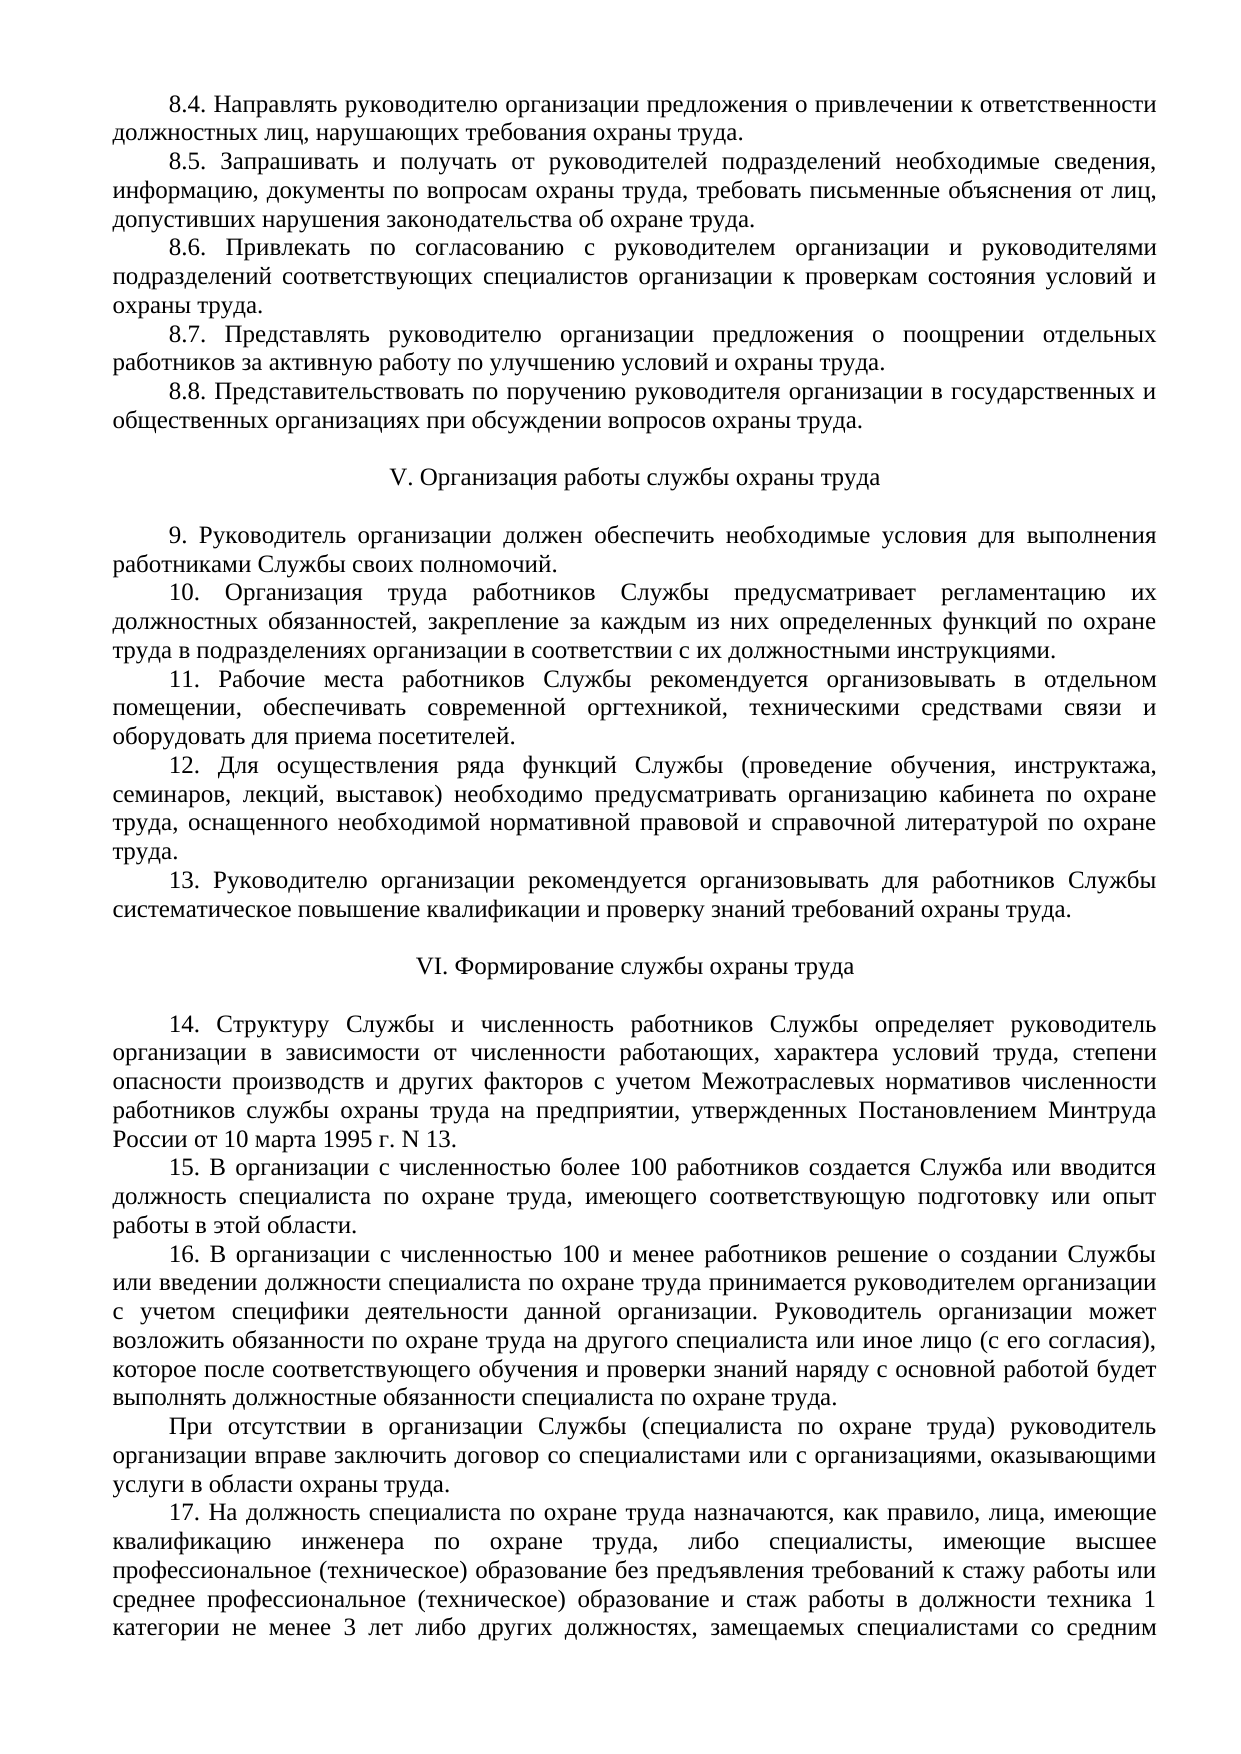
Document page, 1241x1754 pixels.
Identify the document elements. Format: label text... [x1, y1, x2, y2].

text 13. Руководителю организации рекомендуется организовывать для работников Службы систематическое повышение квалификации и проверку знаний требований охраны труда. [112, 865, 1157, 922]
text 8.5. Запрашивать и получать от руководителей подразделений необходимые сведения, информацию, документы по вопросам охраны труда, требовать письменные объяснения от лиц, допустивших нарушения законодательства об охране труда. [112, 146, 1157, 232]
text При отсутствии в организации Службы (специалиста по охране труда) руководитель организации вправе заключить договор со специалистами или с организациями, оказывающими услуги в области охраны труда. [112, 1411, 1157, 1497]
text 10. Организация труда работников Службы предусматривает регламентацию их должностных обязанностей, закрепление за каждым из них определенных функций по охране труда в подразделениях организации в соответствии с их должностными инструкциями. [112, 577, 1157, 664]
text 8.6. Привлекать по согласованию с руководителем организации и руководителями подразделений соответствующих специалистов организации к проверкам состояния условий и охраны труда. [112, 232, 1157, 319]
text 8.7. Представлять руководителю организации предложения о поощрении отдельных работников за активную работу по улучшению условий и охраны труда. [112, 319, 1157, 376]
text 12. Для осуществления ряда функций Службы (проведение обучения, инструктажа, семинаров, лекций, выставок) необходимо предусматривать организацию кабинета по охране труда, оснащенного необходимой нормативной правовой и справочной литературой по охране труда. [112, 750, 1157, 865]
text 9. Руководитель организации должен обеспечить необходимые условия для выполнения работниками Службы своих полномочий. [112, 520, 1157, 577]
text 8.4. Направлять руководителю организации предложения о привлечении к ответственности должностных лиц, нарушающих требования охраны труда. [112, 89, 1157, 146]
text 15. В организации с численностью более 100 работников создается Служба или вводится должность специалиста по охране труда, имеющего соответствующую подготовку или опыт работы в этой области. [112, 1152, 1157, 1239]
text 8.8. Представительствовать по поручению руководителя организации в государственных и общественных организациях при обсуждении вопросов охраны труда. [112, 376, 1157, 434]
text VI. Формирование службы охраны труда [112, 951, 1157, 980]
text 11. Рабочие места работников Службы рекомендуется организовывать в отдельном помещении, обеспечивать современной оргтехникой, техническими средствами связи и оборудовать для приема посетителей. [112, 664, 1157, 750]
text 14. Структуру Службы и численность работников Службы определяет руководитель организации в зависимости от численности работающих, характера условий труда, степени опасности производств и других факторов с учетом Межотраслевых нормативов численности работников службы охраны труда на предприятии, утвержденных Постановлением Минтруда России от 10 марта 1995 г. N 13. [112, 1009, 1157, 1152]
text 16. В организации с численностью 100 и менее работников решение о создании Службы или введении должности специалиста по охране труда принимается руководителем организации с учетом специфики деятельности данной организации. Руководитель организации может возложить обязанности по охране труда на другого специалиста или иное лицо (с его согласия), которое после соответствующего обучения и проверки знаний наряду с основной работой будет выполнять должностные обязанности специалиста по охране труда. [112, 1239, 1157, 1411]
text V. Организация работы службы охраны труда [112, 462, 1157, 491]
text 17. На должность специалиста по охране труда назначаются, как правило, лица, имеющие квалификацию инженера по охране труда, либо специалисты, имеющие высшее профессиональное (техническое) образование без предъявления требований к стажу работы или среднее профессиональное (техническое) образование и стаж работы в должности техника 1 категории не менее 3 лет либо других должностях, замещаемых специалистами со средним [112, 1497, 1157, 1641]
